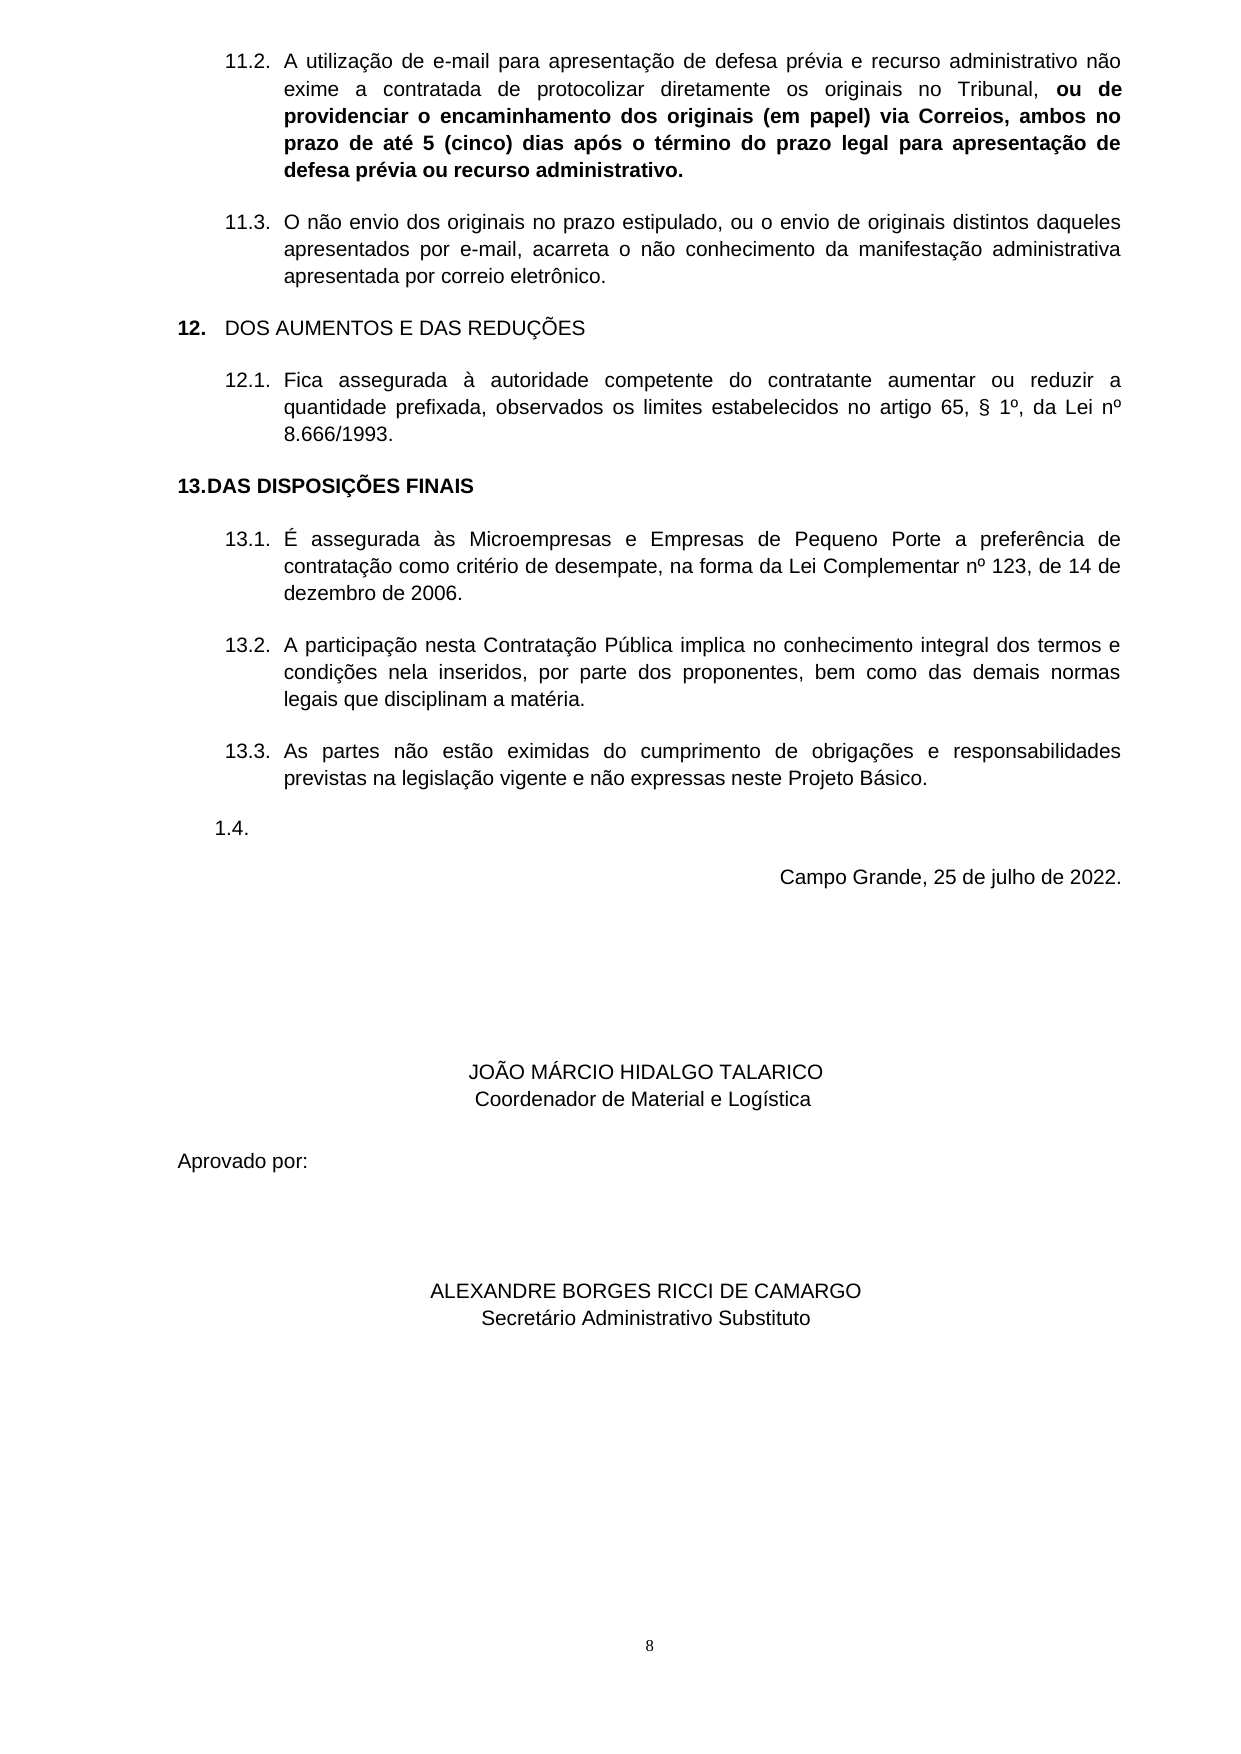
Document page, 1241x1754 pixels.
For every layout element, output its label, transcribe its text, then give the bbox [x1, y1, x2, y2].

list DAS DISPOSIÇÕES FINAIS [177, 472, 1122, 499]
text Campo Grande, 25 de julho de 2022. [177, 865, 1122, 889]
list DOS AUMENTOS E DAS REDUÇÕES [177, 314, 1122, 341]
list As partes não estão eximidas do cumprimento de obrigações e responsabilidades previstas na legislação vigente e não expressas neste Projeto Básico. [224, 737, 1122, 791]
list O não envio dos originais no prazo estipulado, ou o envio de originais distintos daqueles apresentados por e-mail, acarreta o não conhecimento da manifestação administrativa apresentada por correio eletrônico. [224, 208, 1122, 289]
text Coordenador de Material e Logística [177, 1085, 1115, 1112]
list A participação nesta Contratação Pública implica no conhecimento integral dos termos e condições nela inseridos, por parte dos proponentes, bem como das demais normas legais que disciplinam a matéria. [224, 631, 1122, 712]
list Fica assegurada à autoridade competente do contratante aumentar ou reduzir a quantidade prefixada, observados os limites estabelecidos no artigo 65, § 1º, da Lei nº 8.666/1993. [224, 366, 1122, 447]
text ALEXANDRE BORGES RICCI DE CAMARGO [177, 1276, 1115, 1303]
list A utilização de e-mail para apresentação de defesa prévia e recurso administrativo não exime a contratada de protocolizar diretamente os originais no Tribunal, ou de providenciar o encaminhamento dos originais (em papel) via Correios, ambos no prazo de até 5 (cinco) dias após o término do prazo legal para apresentação de defesa prévia ou recurso administrativo. [224, 47, 1122, 183]
list É assegurada às Microempresas e Empresas de Pequeno Porte a preferência de contratação como critério de desempate, na forma da Lei Complementar nº 123, de 14 de dezembro de 2006. [224, 524, 1122, 606]
text Aprovado por: [177, 1151, 1115, 1172]
text JOÃO MÁRCIO HIDALGO TALARICO [177, 1058, 1115, 1085]
text Secretário Administrativo Substituto [177, 1303, 1115, 1331]
